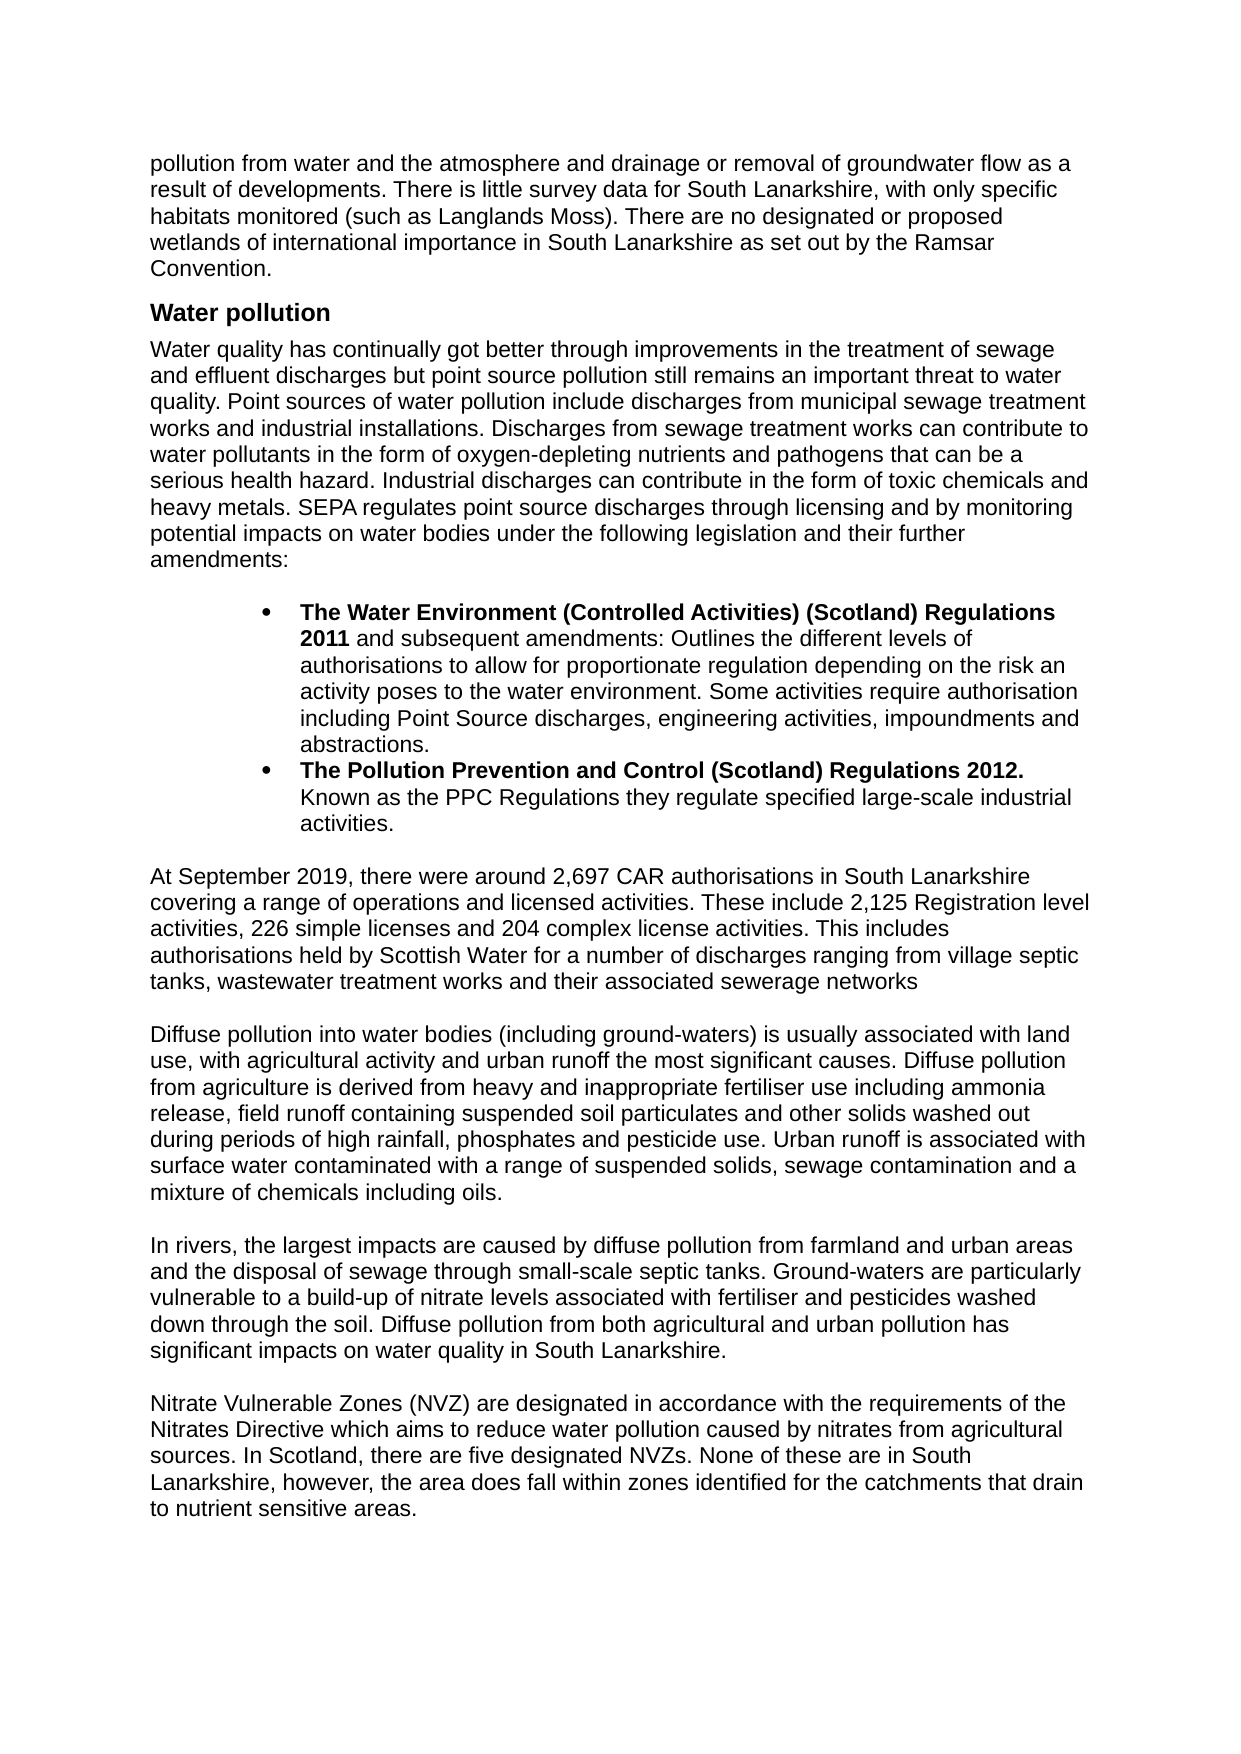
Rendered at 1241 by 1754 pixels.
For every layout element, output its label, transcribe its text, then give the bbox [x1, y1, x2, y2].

text Diffuse pollution into water bodies (including ground-waters) is usually associated with land use, with agricultural activity and urban runoff the most significant causes. Diffuse pollution from agriculture is derived from heavy and inappropriate fertiliser use including ammonia release, field runoff containing suspended soil particulates and other solids washed out during periods of high rainfall, phosphates and pesticide use. Urban runoff is associated with surface water contaminated with a range of suspended solids, sewage contamination and a mixture of chemicals including oils. [150, 1021, 1090, 1205]
list The Pollution Prevention and Control (Scotland) Regulations 2012. Known as the PPC Regulations they regulate specified large-scale industrial activities. [262, 757, 1090, 836]
text Nitrate Vulnerable Zones (NVZ) are designated in accordance with the requirements of the Nitrates Directive which aims to reduce water pollution caused by nitrates from agricultural sources. In Scotland, there are five designated NVZs. None of these are in South Lanarkshire, however, the area does fall within zones identified for the catchments that drain to nutrient sensitive areas. [150, 1390, 1090, 1521]
subtitle Water pollution [150, 298, 1090, 327]
list The Water Environment (Controlled Activities) (Scotland) Regulations 2011 and subsequent amendments: Outlines the different levels of authorisations to allow for proportionate regulation depending on the risk an activity poses to the water environment. Some activities require authorisation including Point Source discharges, engineering activities, impoundments and abstractions. [262, 599, 1090, 757]
text At September 2019, there were around 2,697 CAR authorisations in South Lanarkshire covering a range of operations and licensed activities. These include 2,125 Registration level activities, 226 simple licenses and 204 complex license activities. This includes authorisations held by Scottish Water for a number of discharges ranging from village septic tanks, wastewater treatment works and their associated sewerage networks [150, 863, 1090, 994]
text pollution from water and the atmosphere and drainage or removal of groundwater flow as a result of developments. There is little survey data for South Lanarkshire, with only specific habitats monitored (such as Langlands Moss). There are no designated or proposed wetlands of international importance in South Lanarkshire as set out by the Ramsar Convention. [150, 150, 1090, 282]
text Water quality has continually got better through improvements in the treatment of sewage and effluent discharges but point source pollution still remains an important threat to water quality. Point sources of water pollution include discharges from municipal sewage treatment works and industrial installations. Discharges from sewage treatment works can contribute to water pollutants in the form of oxygen-depleting nutrients and pathogens that can be a serious health hazard. Industrial discharges can contribute in the form of toxic chemicals and heavy metals. SEPA regulates point source discharges through licensing and by monitoring potential impacts on water bodies under the following legislation and their further amendments: [150, 336, 1090, 573]
text In rivers, the largest impacts are caused by diffuse pollution from farmland and urban areas and the disposal of sewage through small-scale septic tanks. Ground-waters are particularly vulnerable to a build-up of nitrate levels associated with fertiliser and pesticides washed down through the soil. Diffuse pollution from both agricultural and urban pollution has significant impacts on water quality in South Lanarkshire. [150, 1232, 1090, 1363]
